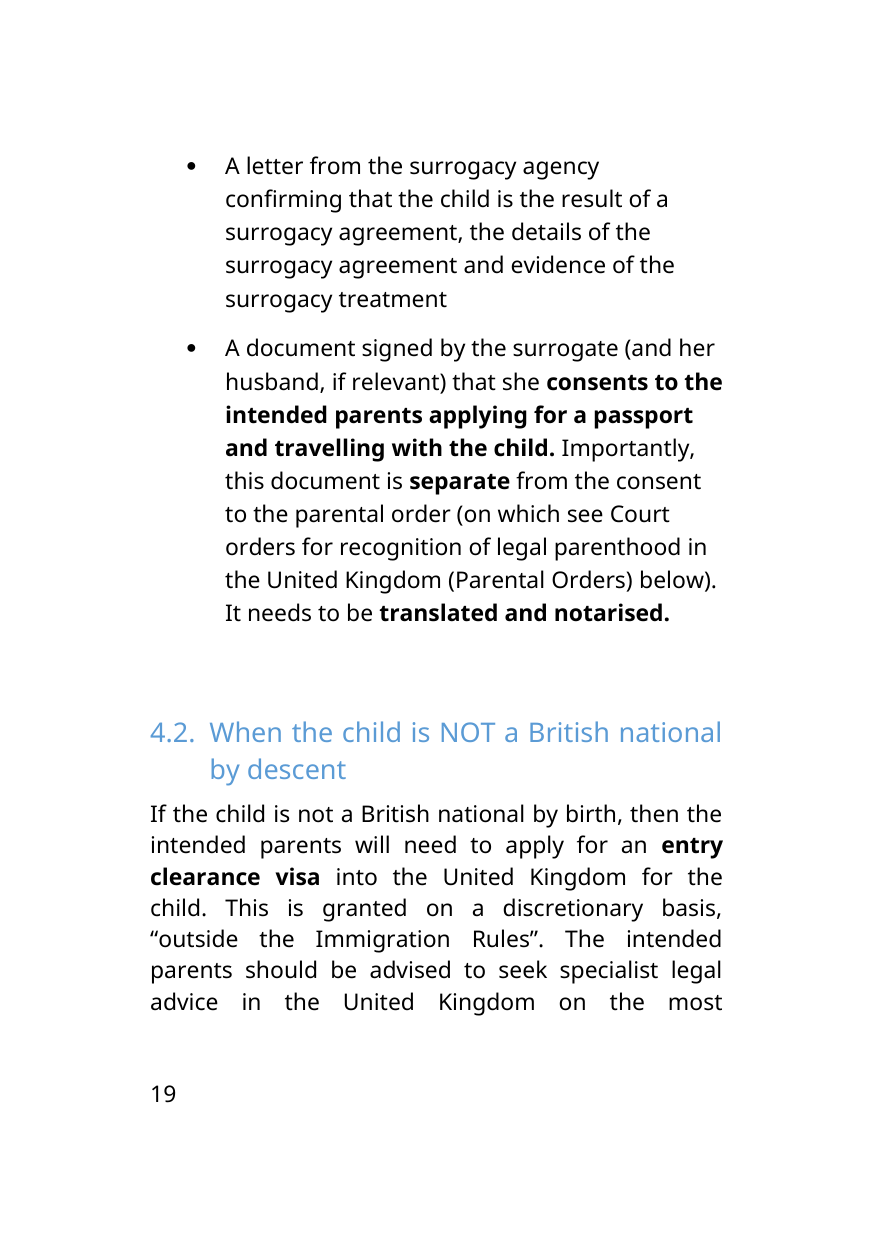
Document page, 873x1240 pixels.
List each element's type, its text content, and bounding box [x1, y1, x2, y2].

text If the child is not a British national by birth, then the intended parents will need to apply for an entry clearance visa into the United Kingdom for the child. This is granted on a discretionary basis, “outside the Immigration Rules”. The intended parents should be advised to seek specialist legal advice in the United Kingdom on the most [150, 798, 723, 1017]
subtitle When the child is NOT a British national by descent [150, 714, 723, 787]
list A letter from the surrogacy agency confirming that the child is the result of a surrogacy agreement, the details of the surrogacy agreement and evidence of the surrogacy treatment [187, 150, 723, 314]
list A document signed by the surrogate (and her husband, if relevant) that she consents to the intended parents applying for a passport and travelling with the child. Importantly, this document is separate from the consent to the parental order (on which see 5 below). It needs to be translated and notarised. [187, 332, 723, 628]
